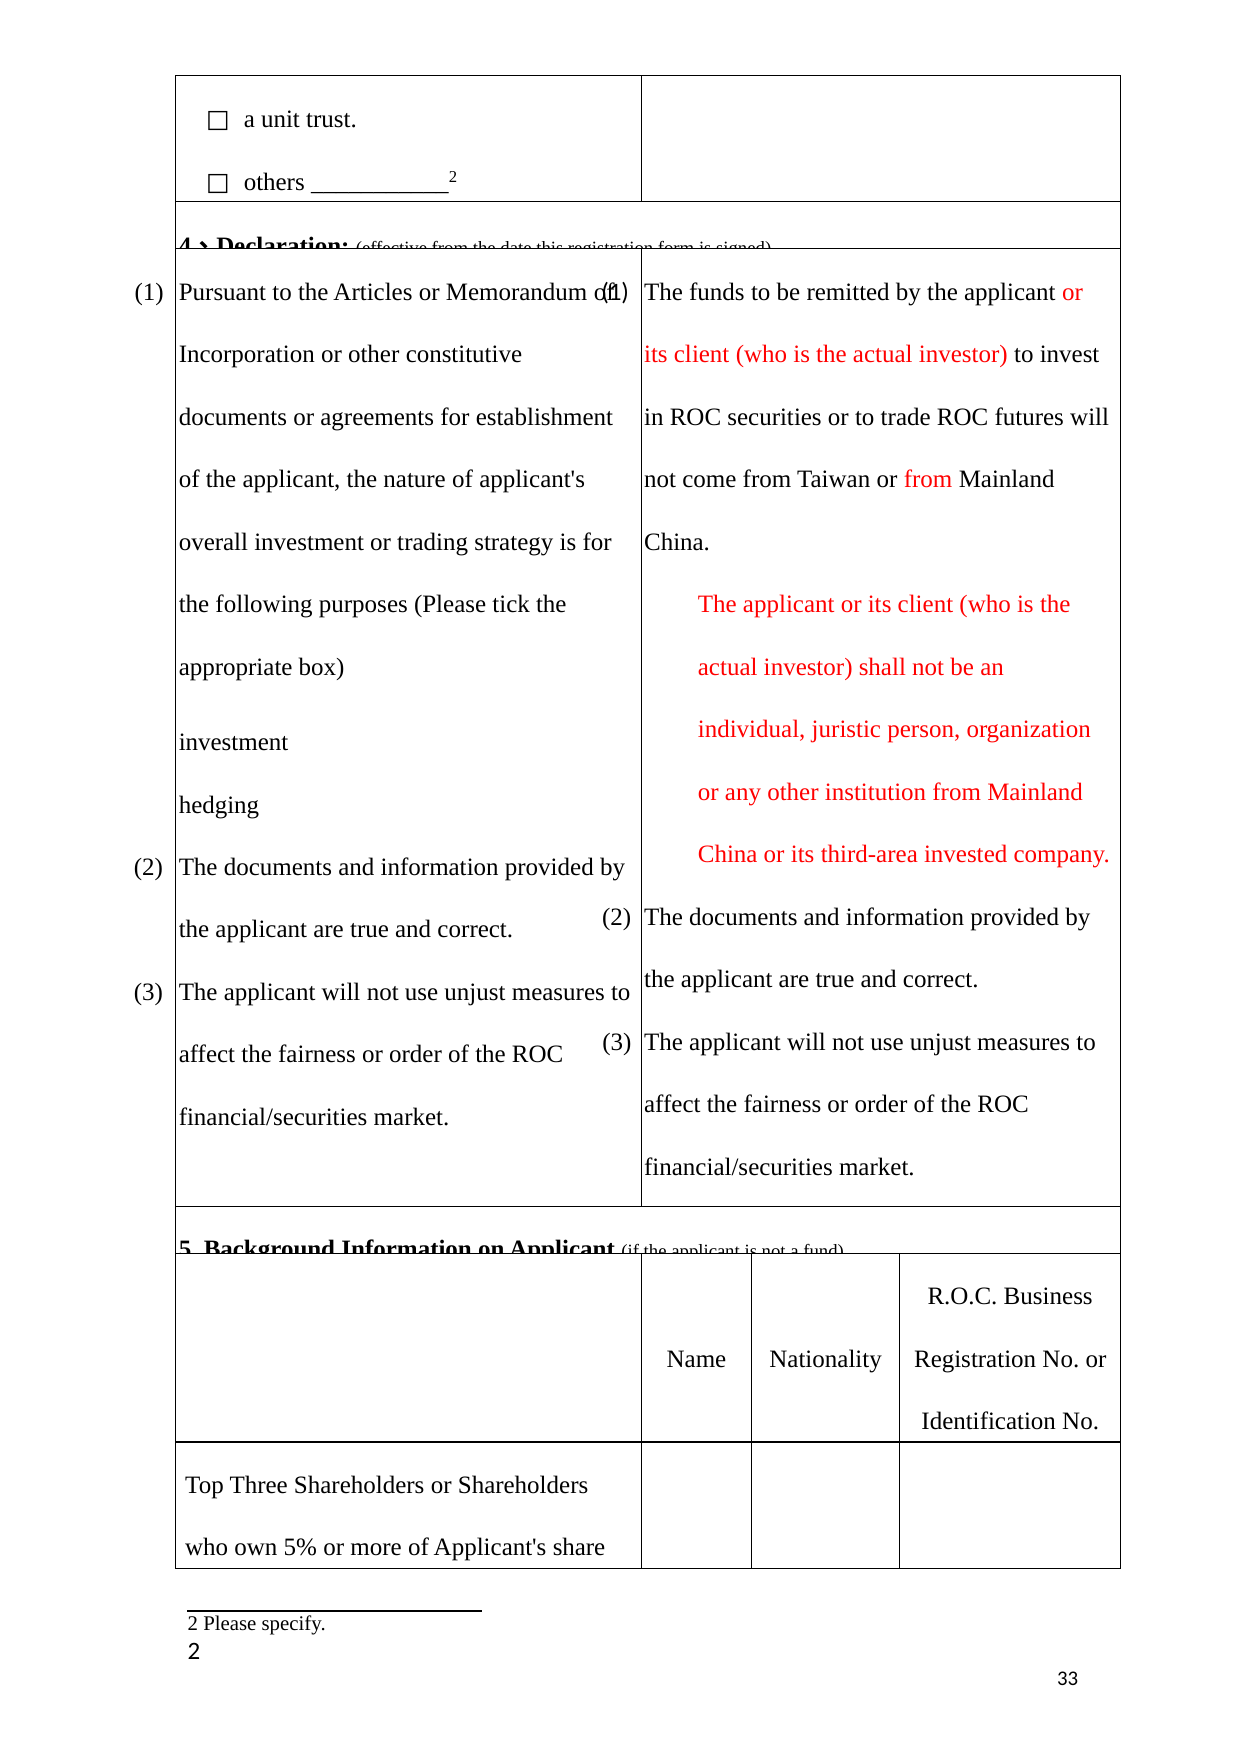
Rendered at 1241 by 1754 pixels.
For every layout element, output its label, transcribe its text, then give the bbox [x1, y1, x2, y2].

table_cell 4、Declaration: (effective from the date this registration form is signed) [176, 202, 1120, 248]
table_cell [642, 1443, 751, 1567]
table_cell Type: a fund established as a corporation. a trust fund. a fund established as a partnership. a pension fund. a mutual fund. a unit trust. others ___________ [176, 76, 641, 201]
table_cell R.O.C. Business Registration No. or Identification No. [900, 1254, 1120, 1441]
table_cell The funds to be remitted by the applicant or its client (who is the actual investor) to invest in ROC securities or to trade ROC futures will not come from Taiwan or from Mainland China. The applicant or its client (who is the actual investor) shall not be an individual, juristic person, organization or any other institution from Mainland China or its third-area invested company. The documents and information provided by the applicant are true and correct. The applicant will not use unjust measures to affect the fairness or order of the ROC financial/securities market. [642, 249, 1120, 1206]
table_cell Name [642, 1254, 751, 1441]
table_cell [642, 76, 1120, 201]
table_cell [752, 1443, 899, 1567]
table_cell Top Three Shareholders or Shareholders who own 5% or more of Applicant's share [176, 1443, 641, 1567]
table_cell [176, 1254, 641, 1441]
table_cell 5. Background Information on Applicant (if the applicant is not a fund) [176, 1207, 1120, 1253]
table_cell Pursuant to the Articles or Memorandum of Incorporation or other constitutive documents or agreements for establishment of the applicant, the nature of applicant's overall investment or trading strategy is for the following purposes (Please tick the appropriate box) investment hedging The documents and information provided by the applicant are true and correct. The applicant will not use unjust measures to affect the fairness or order of the ROC financial/securities market. [176, 249, 641, 1206]
table_cell Nationality [752, 1254, 899, 1441]
table_cell [900, 1443, 1120, 1567]
